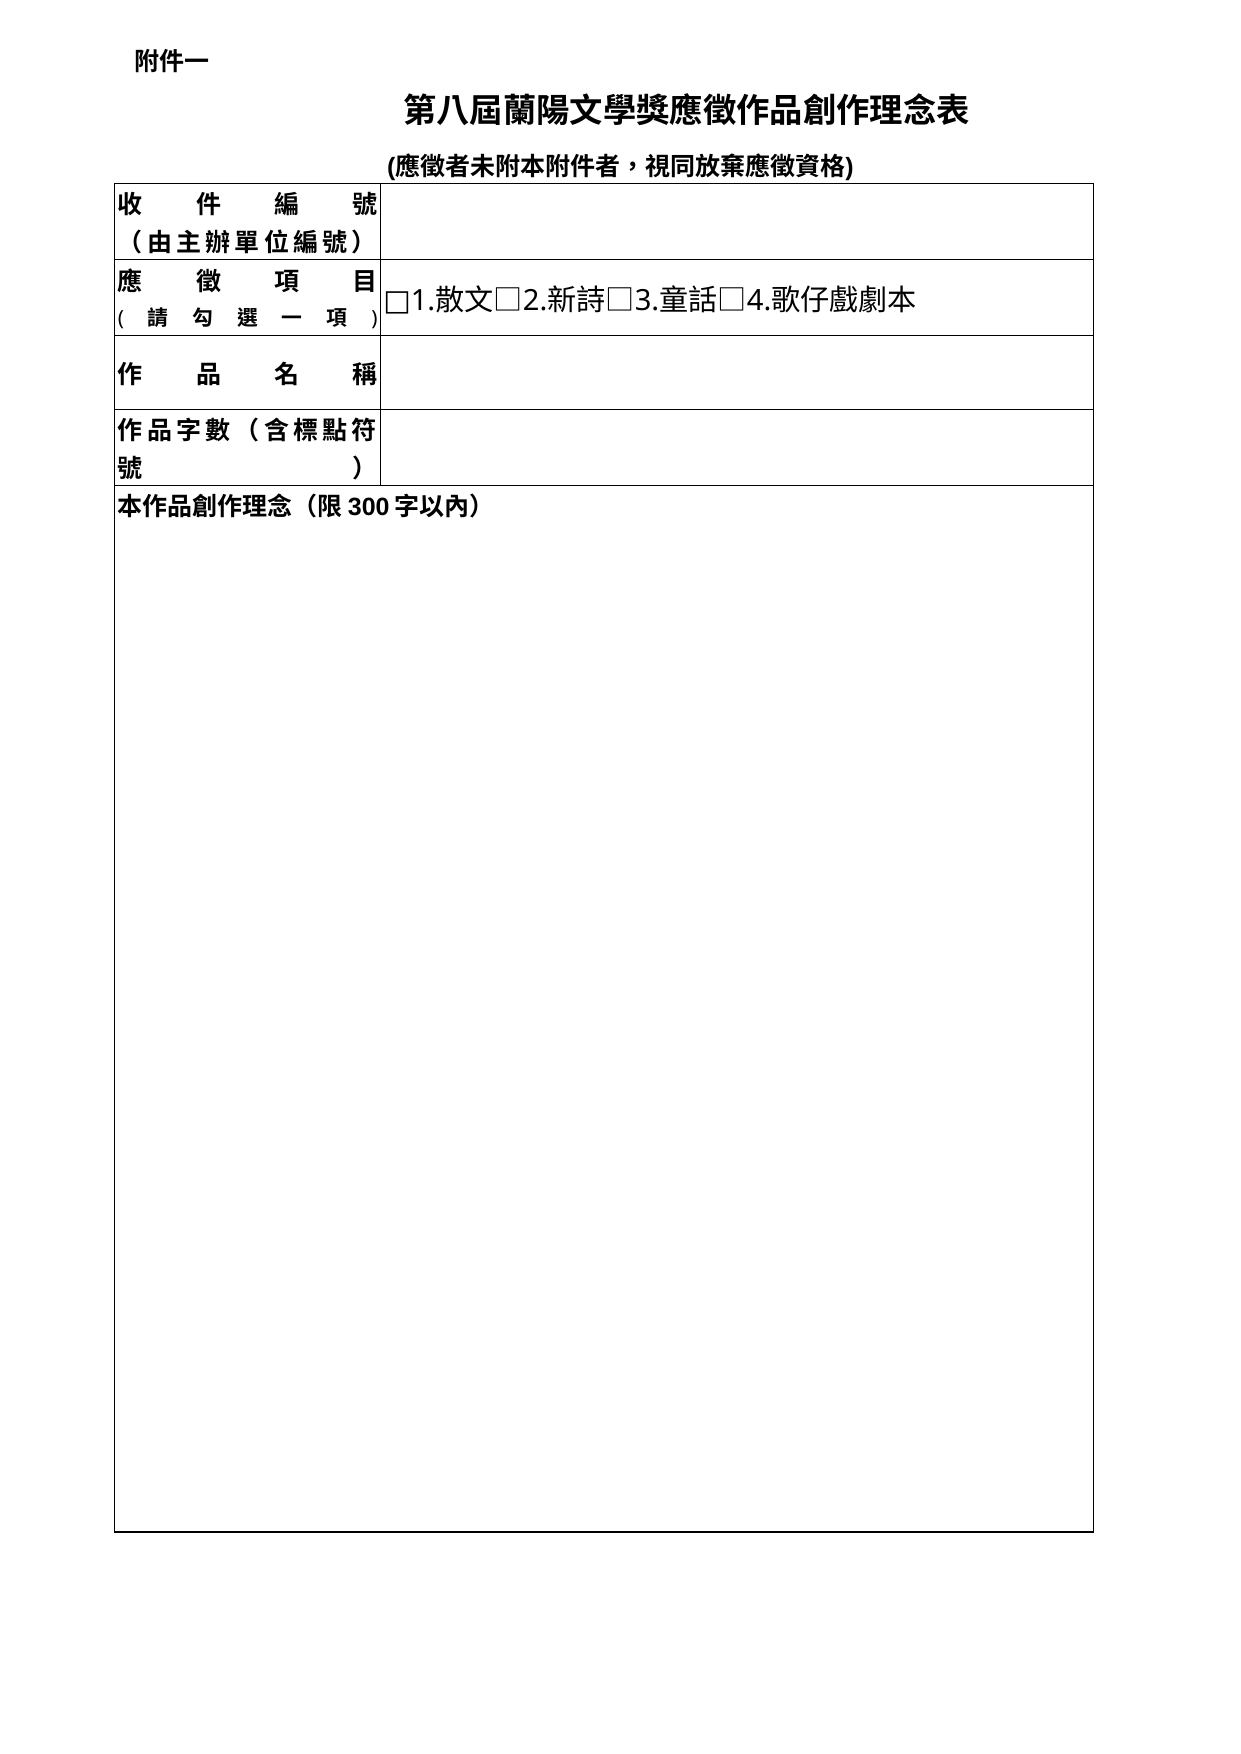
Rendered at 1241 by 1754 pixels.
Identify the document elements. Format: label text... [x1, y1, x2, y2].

table_cell 作品名稱 [115, 336, 380, 409]
text 附件一 [134, 42, 215, 78]
table_cell [381, 410, 1093, 485]
table_header [381, 184, 1093, 259]
text 第八屆蘭陽文學獎應徵作品創作理念表 [118, 71, 1122, 146]
table_cell 本作品創作理念（限300字以內） [115, 486, 1093, 1531]
table_cell 應徵項目 (請勾選一項) [115, 260, 380, 335]
table_cell 作品字數（含標點符號） [115, 410, 380, 485]
text (應徵者未附本附件者，視同放棄應徵資格) [118, 146, 1122, 183]
table_cell [381, 336, 1093, 409]
table_cell □1.散文□2.新詩□3.童話□4.歌仔戲劇本 [381, 260, 1093, 335]
table_header 收件編號 （由主辦單位編號） [115, 184, 380, 259]
